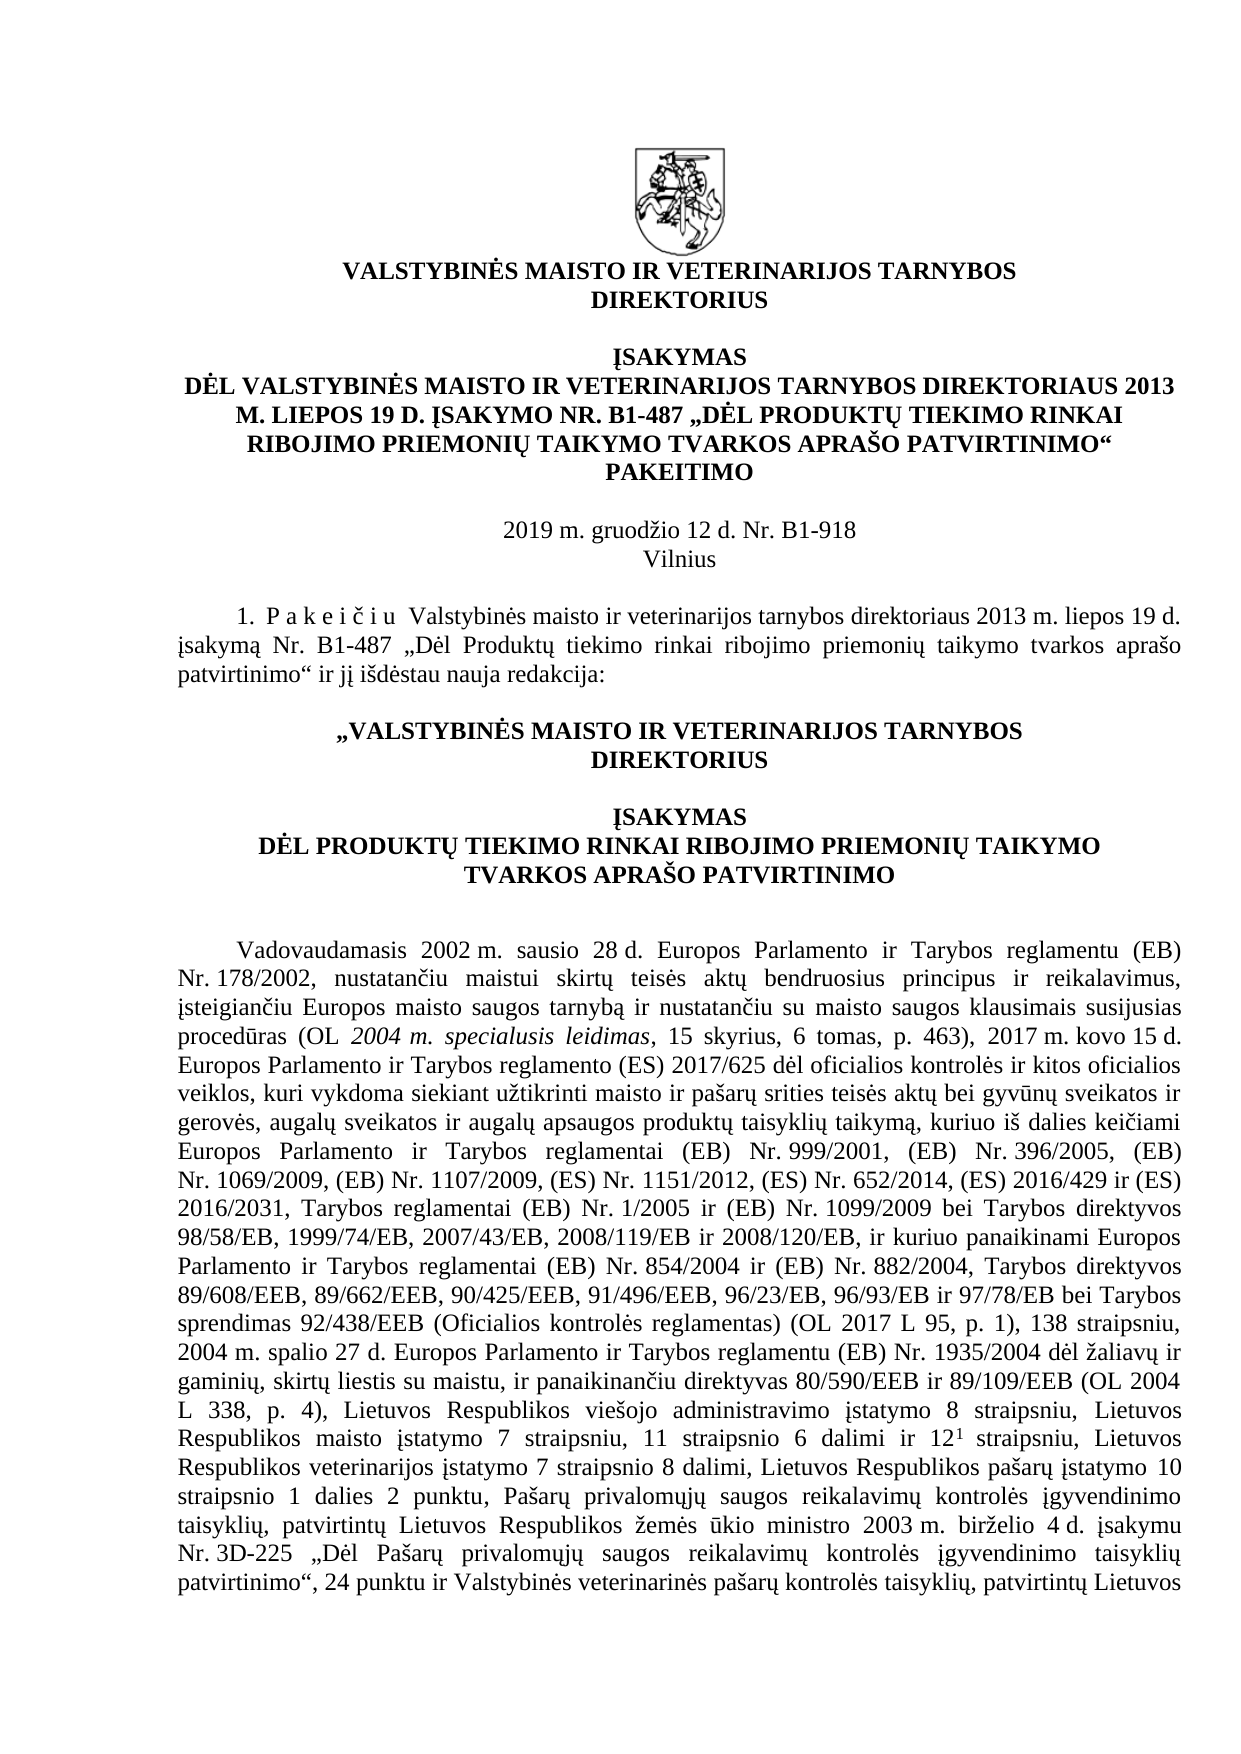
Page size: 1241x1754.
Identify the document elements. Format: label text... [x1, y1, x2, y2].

text Dėl Produktų tiekimo rinkai ribojimo priemonių taikymo [177, 831, 1182, 860]
text Dėl Valstybinės maisto ir veterinarijos tarnybos direktoriaus 2013 m. liepos 19 d. įsakymo Nr. B1-487 „Dėl Produktų tiekimo rinkai ribojimo priemonių taikymo tvarkos aprašo patvirtinimo“ pakeitimo [177, 371, 1182, 486]
text 1. Pakeičiu Valstybinės maisto ir veterinarijos tarnybos direktoriaus 2013 m. liepos 19 d. įsakymą Nr. B1-487 „Dėl Produktų tiekimo rinkai ribojimo priemonių taikymo tvarkos aprašo patvirtinimo“ ir jį išdėstau nauja redakcija: [177, 601, 1182, 687]
text tvarkos aprašo patvirtinimo [177, 860, 1182, 889]
text DIREKTORIUS [177, 745, 1182, 774]
text ĮSAKYMAS [177, 342, 1182, 371]
text VALSTYBINĖS MAISTO IR VETERINARIJOS TARNYBOS [177, 256, 1182, 285]
text 2019 m. gruodžio 12 d. Nr. B1-918 [177, 515, 1182, 544]
text „VALSTYBINĖS MAISTO IR VETERINARIJOS TARNYBOS [177, 716, 1182, 745]
text Įsakymas [177, 802, 1182, 831]
text Vilnius [177, 544, 1182, 572]
text Vadovaudamasis 2002 m. sausio 28 d. Europos Parlamento ir Tarybos reglamentu (EB) Nr. 178/2002, nustatančiu maistui skirtų teisės aktų bendruosius principus ir reikalavimus, įsteigiančiu Europos maisto saugos tarnybą ir nustatančiu su maisto saugos klausimais susijusias procedūras (OL 2004 m. specialusis leidimas, 15 skyrius, 6 tomas, p. 463), 2017 m. kovo 15 d. Europos Parlamento ir Tarybos reglamento (ES) 2017/625 dėl oficialios kontrolės ir kitos oficialios veiklos, kuri vykdoma siekiant užtikrinti maisto ir pašarų srities teisės aktų bei gyvūnų sveikatos ir gerovės, augalų sveikatos ir augalų apsaugos produktų taisyklių taikymą, kuriuo iš dalies keičiami Europos Parlamento ir Tarybos reglamentai (EB) Nr. 999/2001, (EB) Nr. 396/2005, (EB) Nr. 1069/2009, (EB) Nr. 1107/2009, (ES) Nr. 1151/2012, (ES) Nr. 652/2014, (ES) 2016/429 ir (ES) 2016/2031, Tarybos reglamentai (EB) Nr. 1/2005 ir (EB) Nr. 1099/2009 bei Tarybos direktyvos 98/58/EB, 1999/74/EB, 2007/43/EB, 2008/119/EB ir 2008/120/EB, ir kuriuo panaikinami Europos Parlamento ir Tarybos reglamentai (EB) Nr. 854/2004 ir (EB) Nr. 882/2004, Tarybos direktyvos 89/608/EEB, 89/662/EEB, 90/425/EEB, 91/496/EEB, 96/23/EB, 96/93/EB ir 97/78/EB bei Tarybos sprendimas 92/438/EEB (Oficialios kontrolės reglamentas) (OL 2017 L 95, p. 1), 138 straipsniu, 2004 m. spalio 27 d. Europos Parlamento ir Tarybos reglamentu (EB) Nr. 1935/2004 dėl žaliavų ir gaminių, skirtų liestis su maistu, ir panaikinančiu direktyvas 80/590/EEB ir 89/109/EEB (OL 2004 L 338, p. 4), Lietuvos Respublikos viešojo administravimo įstatymo 8 straipsniu, Lietuvos Respublikos maisto įstatymo 7 straipsniu, 11 straipsnio 6 dalimi ir 121 straipsniu, Lietuvos Respublikos veterinarijos įstatymo 7 straipsnio 8 dalimi, Lietuvos Respublikos pašarų įstatymo 10 straipsnio 1 dalies 2 punktu, Pašarų privalomųjų saugos reikalavimų kontrolės įgyvendinimo taisyklių, patvirtintų Lietuvos Respublikos žemės ūkio ministro 2003 m. birželio 4 d. įsakymu Nr. 3D-225 „Dėl Pašarų privalomųjų saugos reikalavimų kontrolės įgyvendinimo taisyklių patvirtinimo“, 24 punktu ir Valstybinės veterinarinės pašarų kontrolės taisyklių, patvirtintų Lietuvos [177, 935, 1182, 1596]
text DIREKTORIUS [177, 285, 1182, 314]
